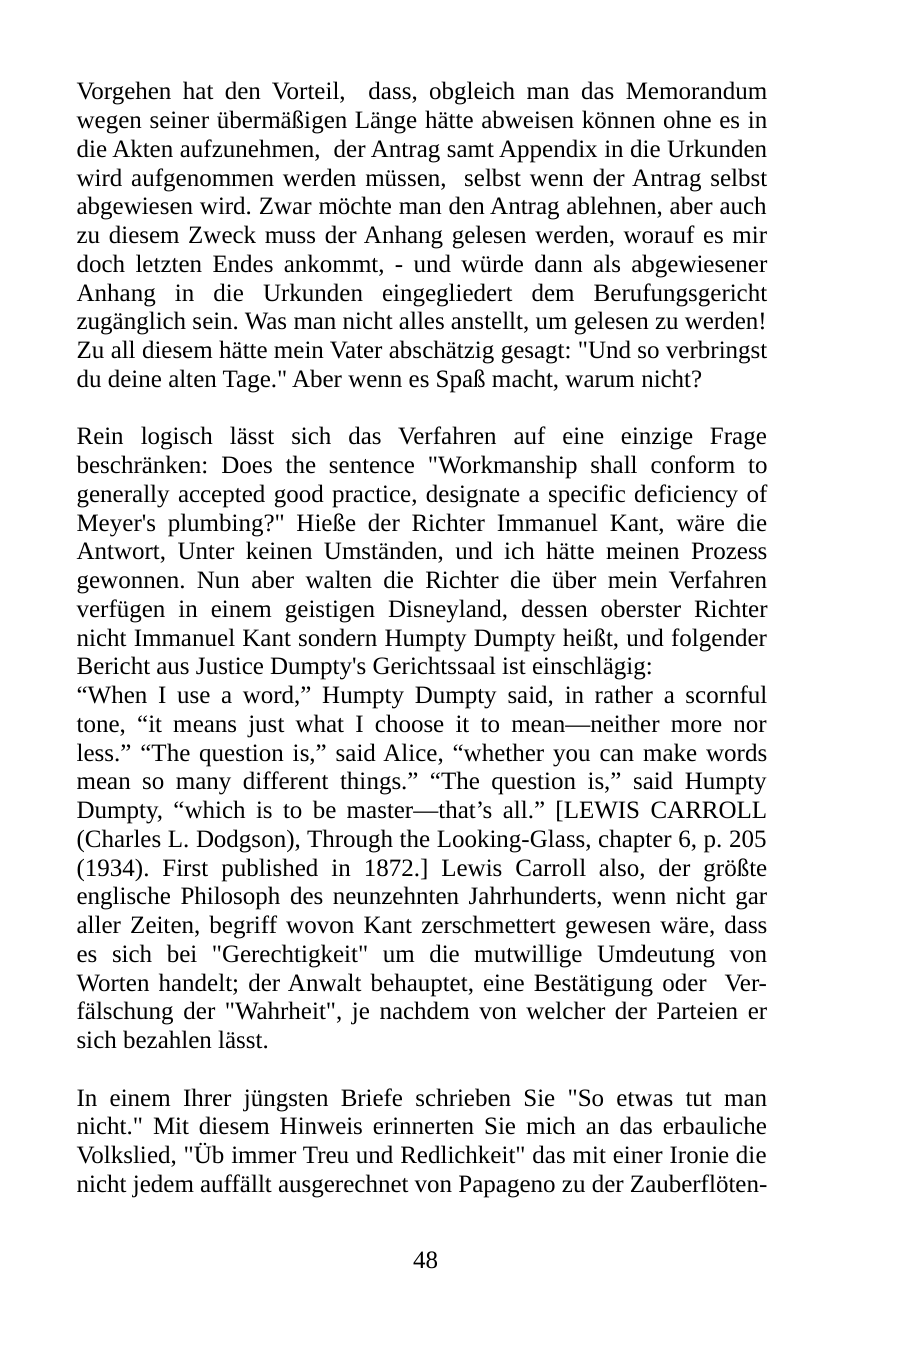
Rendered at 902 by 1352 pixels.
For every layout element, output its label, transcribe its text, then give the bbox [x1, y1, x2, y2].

text “When I use a word,” Humpty Dumpty said, in rather a scornful tone, “it means just what I choose it to mean—neither more nor less.” “The question is,” said Alice, “whether you can make words mean so many different things.” “The question is,” said Humpty Dumpty, “which is to be master—that’s all.” [LEWIS CARROLL (Charles L. Dodgson), Through the Looking-Glass, chapter 6, p. 205 (1934). First published in 1872.] Lewis Carroll also, der größte englische Philosoph des neunzehnten Jahrhunderts, wenn nicht gar aller Zeiten, begriff wovon Kant zerschmettert gewesen wäre, dass es sich bei "Gerechtigkeit" um die mutwillige Umdeutung von Worten handelt; der Anwalt behauptet, eine Bestätigung oder Ver-fälschung der "Wahrheit", je nachdem von welcher der Parteien er sich bezahlen lässt. [76, 680, 768, 1054]
text Rein logisch lässt sich das Verfahren auf eine einzige Frage beschränken: Does the sentence "Workmanship shall conform to generally accepted good practice, designate a specific deficiency of Meyer's plumbing?" Hieße der Richter Immanuel Kant, wäre die Antwort, Unter keinen Umständen, und ich hätte meinen Prozess gewonnen. Nun aber walten die Richter die über mein Verfahren verfügen in einem geistigen Disneyland, dessen oberster Richter nicht Immanuel Kant sondern Humpty Dumpty heißt, und folgender Bericht aus Justice Dumpty's Gerichtssaal ist einschlägig: [76, 421, 768, 680]
text Vorgehen hat den Vorteil, dass, obgleich man das Memorandum wegen seiner übermäßigen Länge hätte abweisen können ohne es in die Akten aufzunehmen, der Antrag samt Appendix in die Urkunden wird aufgenommen werden müssen, selbst wenn der Antrag selbst abgewiesen wird. Zwar möchte man den Antrag ablehnen, aber auch zu diesem Zweck muss der Anhang gelesen werden, worauf es mir doch letzten Endes ankommt, - und würde dann als abgewiesener Anhang in die Urkunden eingegliedert dem Berufungsgericht zugänglich sein. Was man nicht alles anstellt, um gelesen zu werden! [76, 76, 768, 335]
text Zu all diesem hätte mein Vater abschätzig gesagt: "Und so verbringst du deine alten Tage." Aber wenn es Spaß macht, warum nicht? [76, 335, 768, 393]
text In einem Ihrer jüngsten Briefe schrieben Sie "So etwas tut man nicht." Mit diesem Hinweis erinnerten Sie mich an das erbauliche Volkslied, "Üb immer Treu und Redlichkeit" das mit einer Ironie die nicht jedem auffällt ausgerechnet von Papageno zu der Zauberflöten- [76, 1083, 768, 1198]
